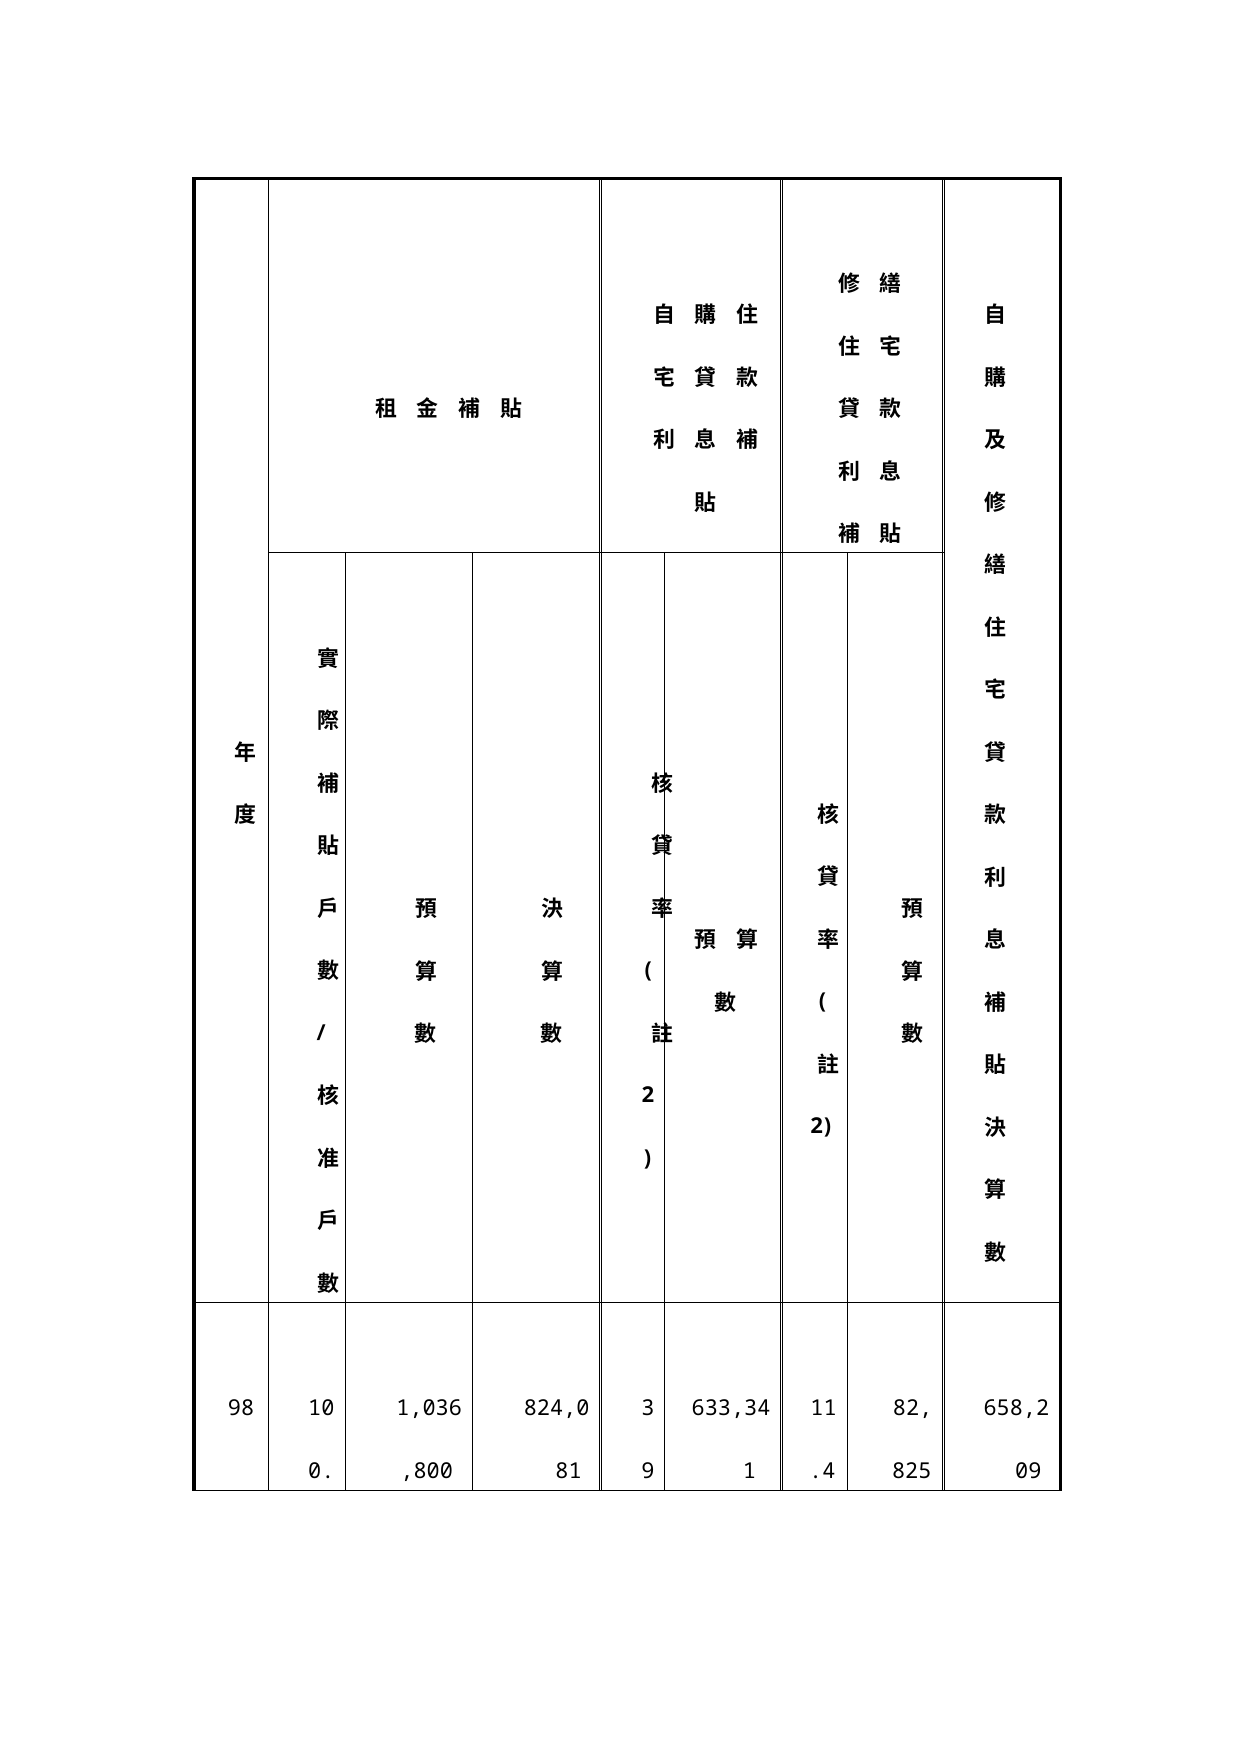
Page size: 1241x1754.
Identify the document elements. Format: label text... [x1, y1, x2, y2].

table_cell 98 [196, 1303, 268, 1490]
table_cell 核貸率(註2) [783, 553, 847, 1302]
table_header 自購住宅貸款利息補貼 [602, 180, 780, 552]
table_cell 39 [602, 1303, 664, 1490]
table_cell 預算數 [848, 553, 942, 1302]
table_cell 633,341 [665, 1303, 780, 1490]
table_cell 824,081 [473, 1303, 599, 1490]
table_cell 實際補貼戶數/核准戶數 [269, 553, 345, 1302]
table_header 自購及修繕住宅貸款利息補貼決算數 [945, 180, 1059, 1302]
table_cell 11.4 [783, 1303, 847, 1490]
table_cell 決算數 [473, 553, 599, 1302]
table_header 年度 [196, 180, 268, 1302]
table_cell 1,036,800 [346, 1303, 472, 1490]
table_cell 預算數 [346, 553, 472, 1302]
table_header 修繕住宅貸款利息補貼 [783, 180, 942, 552]
table_cell 658,209 [945, 1303, 1059, 1490]
table_cell 100. [269, 1303, 345, 1490]
table_cell 82,825 [848, 1303, 942, 1490]
table_cell 核貸率(註2) [602, 553, 664, 1302]
table_cell 預算數 [665, 553, 780, 1302]
table_header 租金補貼 [269, 180, 599, 552]
